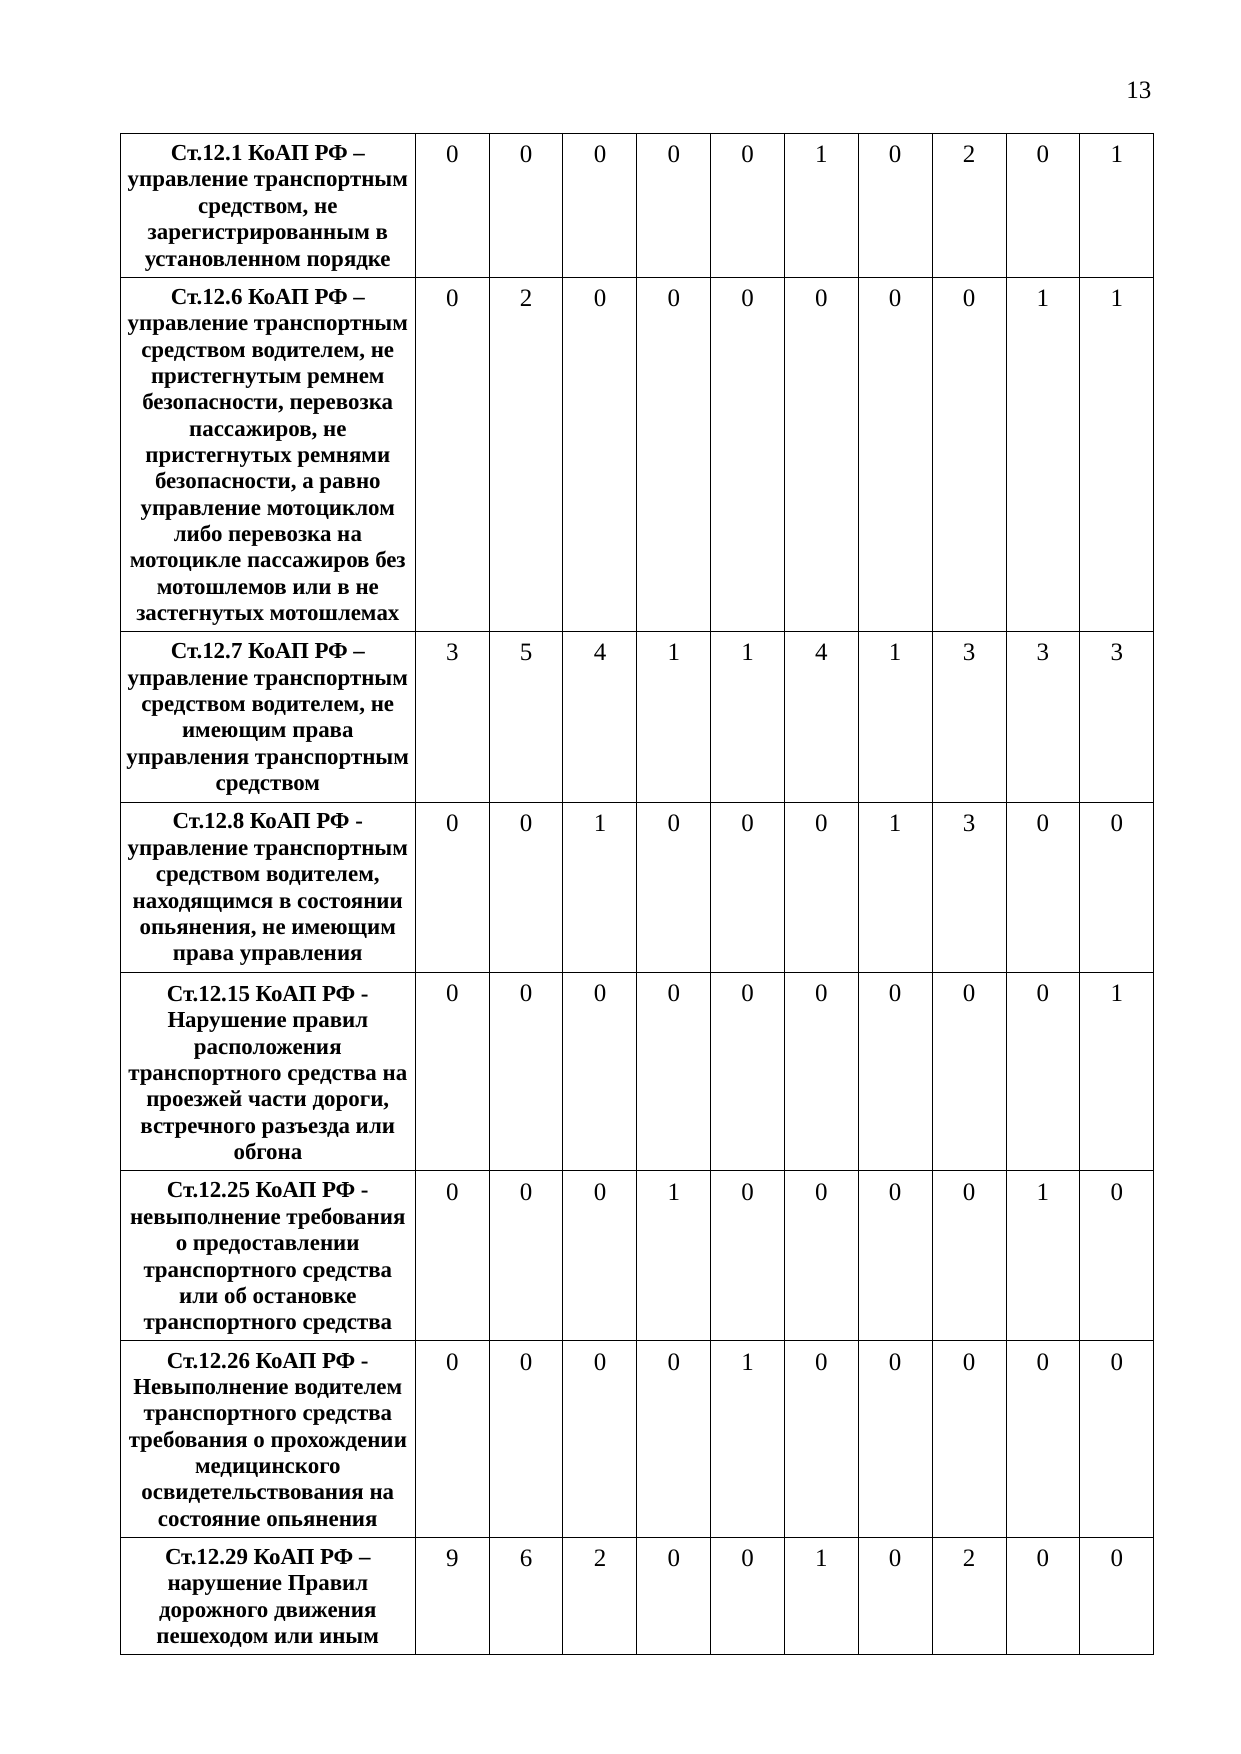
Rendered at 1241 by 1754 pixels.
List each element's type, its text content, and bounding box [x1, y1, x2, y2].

table_cell 0 [785, 278, 858, 631]
table_cell 0 [1007, 134, 1079, 277]
table_cell 6 [490, 1538, 562, 1654]
table_cell 5 [490, 632, 562, 801]
table_cell 0 [859, 973, 932, 1170]
table_cell 0 [416, 134, 489, 277]
table_cell Ст.12.7 КоАП РФ – управление транспортным средством водителем, не имеющим права управления транспортным средством [121, 632, 415, 801]
table_cell 1 [859, 803, 932, 971]
table_cell 0 [490, 1341, 562, 1537]
table_cell 0 [711, 973, 784, 1170]
table_cell 3 [933, 803, 1006, 971]
table_cell 0 [933, 973, 1006, 1170]
table_cell 1 [711, 1341, 784, 1537]
table_cell 0 [933, 1171, 1006, 1340]
table_cell 3 [416, 632, 489, 801]
table_cell 0 [1080, 1538, 1153, 1654]
table_cell 0 [563, 1171, 636, 1340]
table_cell 1 [637, 1171, 710, 1340]
table_cell 0 [1007, 1538, 1079, 1654]
table_cell 0 [1007, 973, 1079, 1170]
table_cell 0 [711, 278, 784, 631]
table_cell 0 [859, 134, 932, 277]
table_cell Ст.12.8 КоАП РФ - управление транспортным средством водителем, находящимся в состоянии опьянения, не имеющим права управления [121, 803, 415, 971]
table_cell 1 [637, 632, 710, 801]
table_cell 1 [1080, 973, 1153, 1170]
table_cell 0 [859, 278, 932, 631]
table_cell 4 [785, 632, 858, 801]
table_cell 1 [563, 803, 636, 971]
table_cell 0 [711, 1538, 784, 1654]
table_cell 0 [1080, 803, 1153, 971]
table_cell 0 [416, 1171, 489, 1340]
table_cell 3 [1007, 632, 1079, 801]
table_cell 9 [416, 1538, 489, 1654]
table_cell 0 [563, 134, 636, 277]
table_cell 2 [933, 1538, 1006, 1654]
table_cell 4 [563, 632, 636, 801]
table_cell 0 [785, 973, 858, 1170]
table_cell Ст.12.26 КоАП РФ - Невыполнение водителем транспортного средства требования о прохождении медицинского освидетельствования на состояние опьянения [121, 1341, 415, 1537]
table_cell 0 [637, 278, 710, 631]
table_cell Ст.12.29 КоАП РФ – нарушение Правил дорожного движения пешеходом или иным [121, 1538, 415, 1654]
table_cell 0 [1007, 1341, 1079, 1537]
table_cell 1 [1080, 278, 1153, 631]
table_cell 0 [711, 1171, 784, 1340]
table_cell 0 [563, 973, 636, 1170]
table_cell 0 [637, 1341, 710, 1537]
table_cell 1 [785, 134, 858, 277]
table_cell 0 [416, 973, 489, 1170]
table_cell 0 [1007, 803, 1079, 971]
table_cell 2 [563, 1538, 636, 1654]
table_cell 0 [490, 973, 562, 1170]
table_cell 1 [1007, 278, 1079, 631]
table_cell 0 [490, 1171, 562, 1340]
table_cell 2 [933, 134, 1006, 277]
table_cell Ст.12.25 КоАП РФ - невыполнение требования о предоставлении транспортного средства или об остановке транспортного средства [121, 1171, 415, 1340]
table_cell 0 [416, 1341, 489, 1537]
table_cell 0 [637, 134, 710, 277]
table_cell 0 [416, 278, 489, 631]
table_cell 1 [1007, 1171, 1079, 1340]
table_cell Ст.12.1 КоАП РФ – управление транспортным средством, не зарегистрированным в установленном порядке [121, 134, 415, 277]
table_cell 2 [490, 278, 562, 631]
table_cell 0 [859, 1538, 932, 1654]
table_cell 3 [1080, 632, 1153, 801]
table_cell 0 [785, 803, 858, 971]
table_cell 0 [933, 278, 1006, 631]
table_cell 1 [711, 632, 784, 801]
table_cell 1 [785, 1538, 858, 1654]
table_cell 0 [637, 1538, 710, 1654]
table_cell 0 [859, 1171, 932, 1340]
table_cell 0 [1080, 1341, 1153, 1537]
table_cell 3 [933, 632, 1006, 801]
table_cell 0 [785, 1171, 858, 1340]
table_cell 0 [563, 278, 636, 631]
table_cell 0 [785, 1341, 858, 1537]
table_cell 0 [1080, 1171, 1153, 1340]
table_cell Ст.12.6 КоАП РФ – управление транспортным средством водителем, не пристегнутым ремнем безопасности, перевозка пассажиров, не пристегнутых ремнями безопасности, а равно управление мотоциклом либо перевозка на мотоцикле пассажиров без мотошлемов или в не застегнутых мотошлемах [121, 278, 415, 631]
table_cell 0 [637, 803, 710, 971]
table_cell 0 [490, 803, 562, 971]
table_cell 0 [711, 134, 784, 277]
table_cell 0 [490, 134, 562, 277]
table_cell Ст.12.15 КоАП РФ - Нарушение правил расположения транспортного средства на проезжей части дороги, встречного разъезда или обгона [121, 973, 415, 1170]
table_cell 0 [416, 803, 489, 971]
table_cell 0 [637, 973, 710, 1170]
table_cell 0 [933, 1341, 1006, 1537]
table_cell 0 [711, 803, 784, 971]
table_cell 0 [859, 1341, 932, 1537]
table_cell 0 [563, 1341, 636, 1537]
table_cell 1 [1080, 134, 1153, 277]
table_cell 1 [859, 632, 932, 801]
